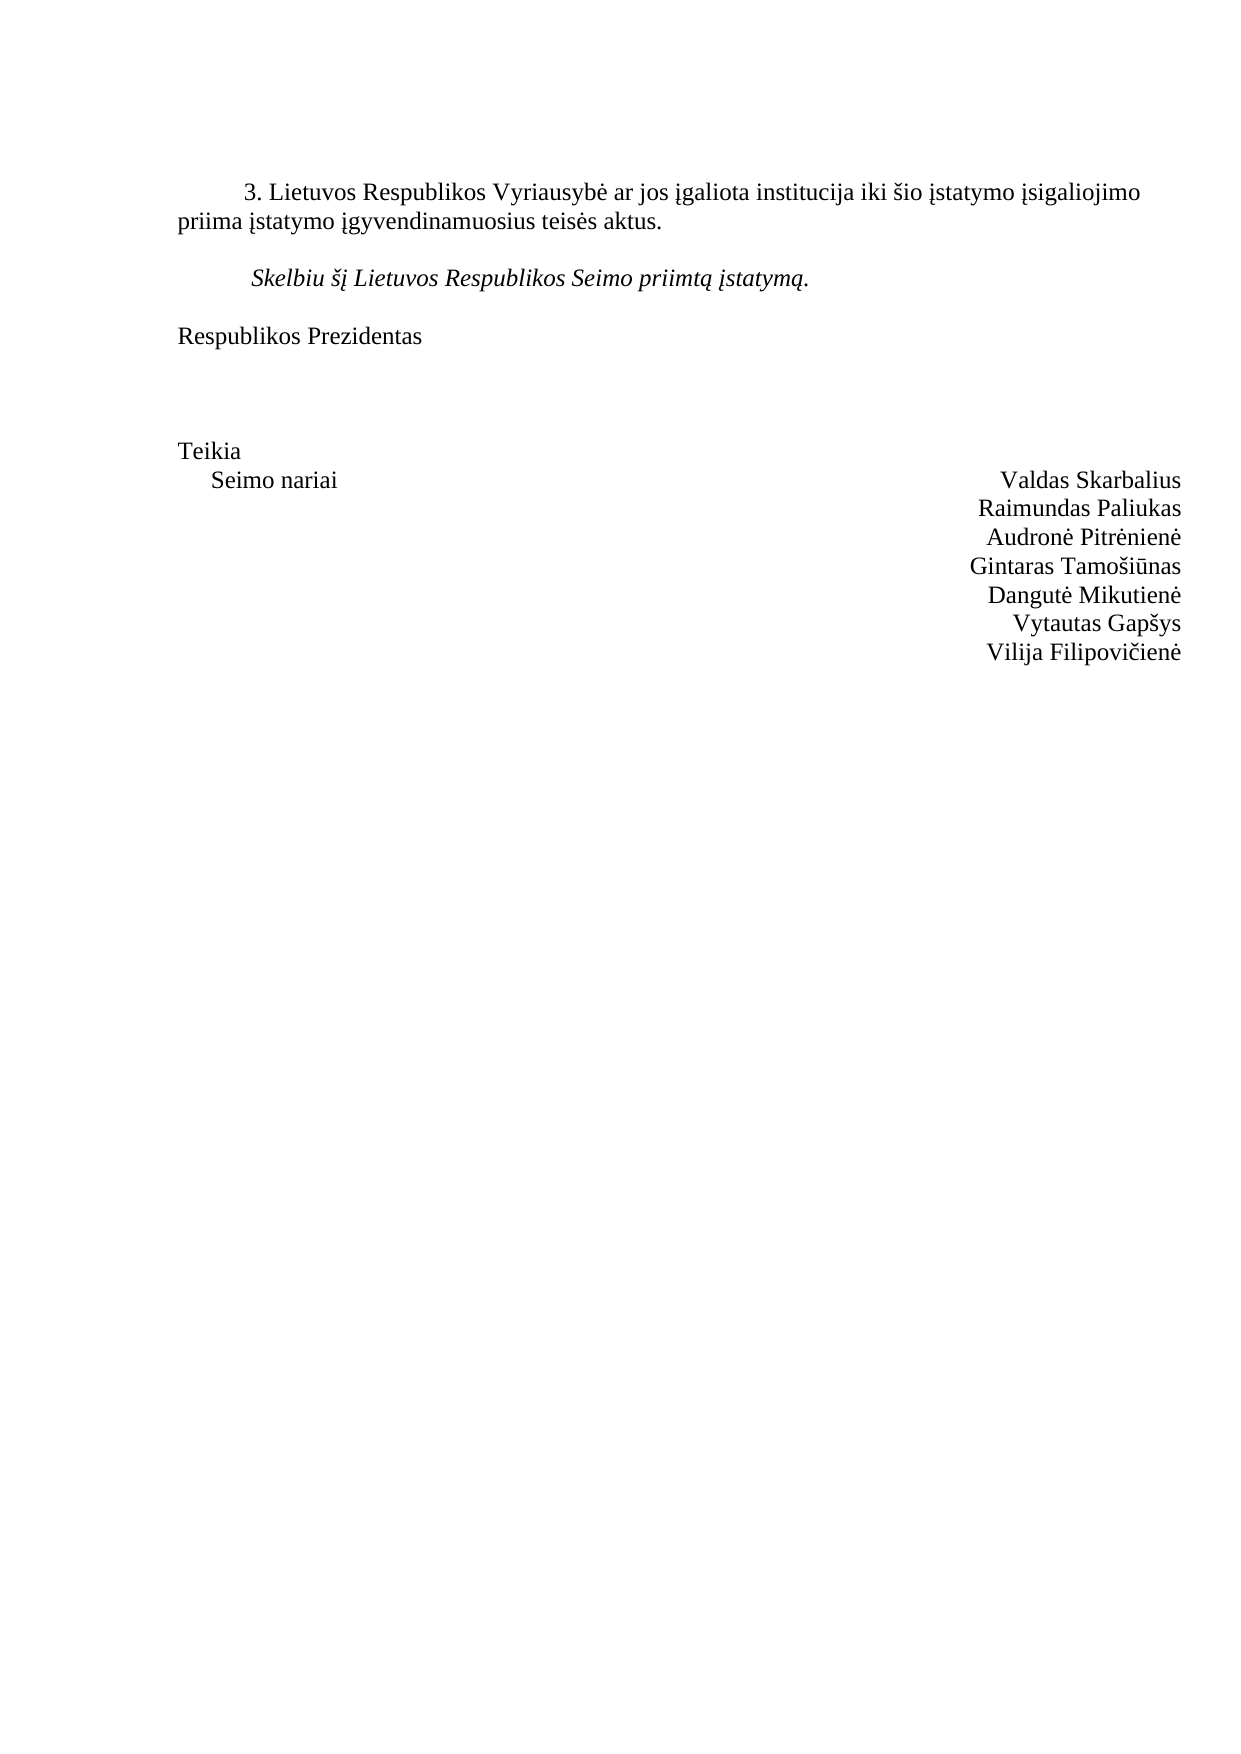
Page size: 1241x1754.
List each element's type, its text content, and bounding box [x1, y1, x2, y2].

text Vilija Filipovičienė [177, 637, 1181, 666]
text 3. Lietuvos Respublikos Vyriausybė ar jos įgaliota institucija iki šio įstatymo įsigaliojimo priima įstatymo įgyvendinamuosius teisės aktus. [177, 177, 1158, 235]
text Raimundas Paliukas [177, 493, 1181, 522]
text Audronė Pitrėnienė [177, 522, 1181, 551]
text Gintaras Tamošiūnas [177, 551, 1181, 580]
text Seimo nariai Valdas Skarbalius [177, 465, 1181, 493]
text Vytautas Gapšys [177, 608, 1181, 637]
text Teikia [177, 436, 1181, 465]
text Dangutė Mikutienė [177, 580, 1181, 608]
text Respublikos Prezidentas [177, 321, 1181, 350]
text Skelbiu šį Lietuvos Respublikos Seimo priimtą įstatymą. [177, 263, 1181, 292]
